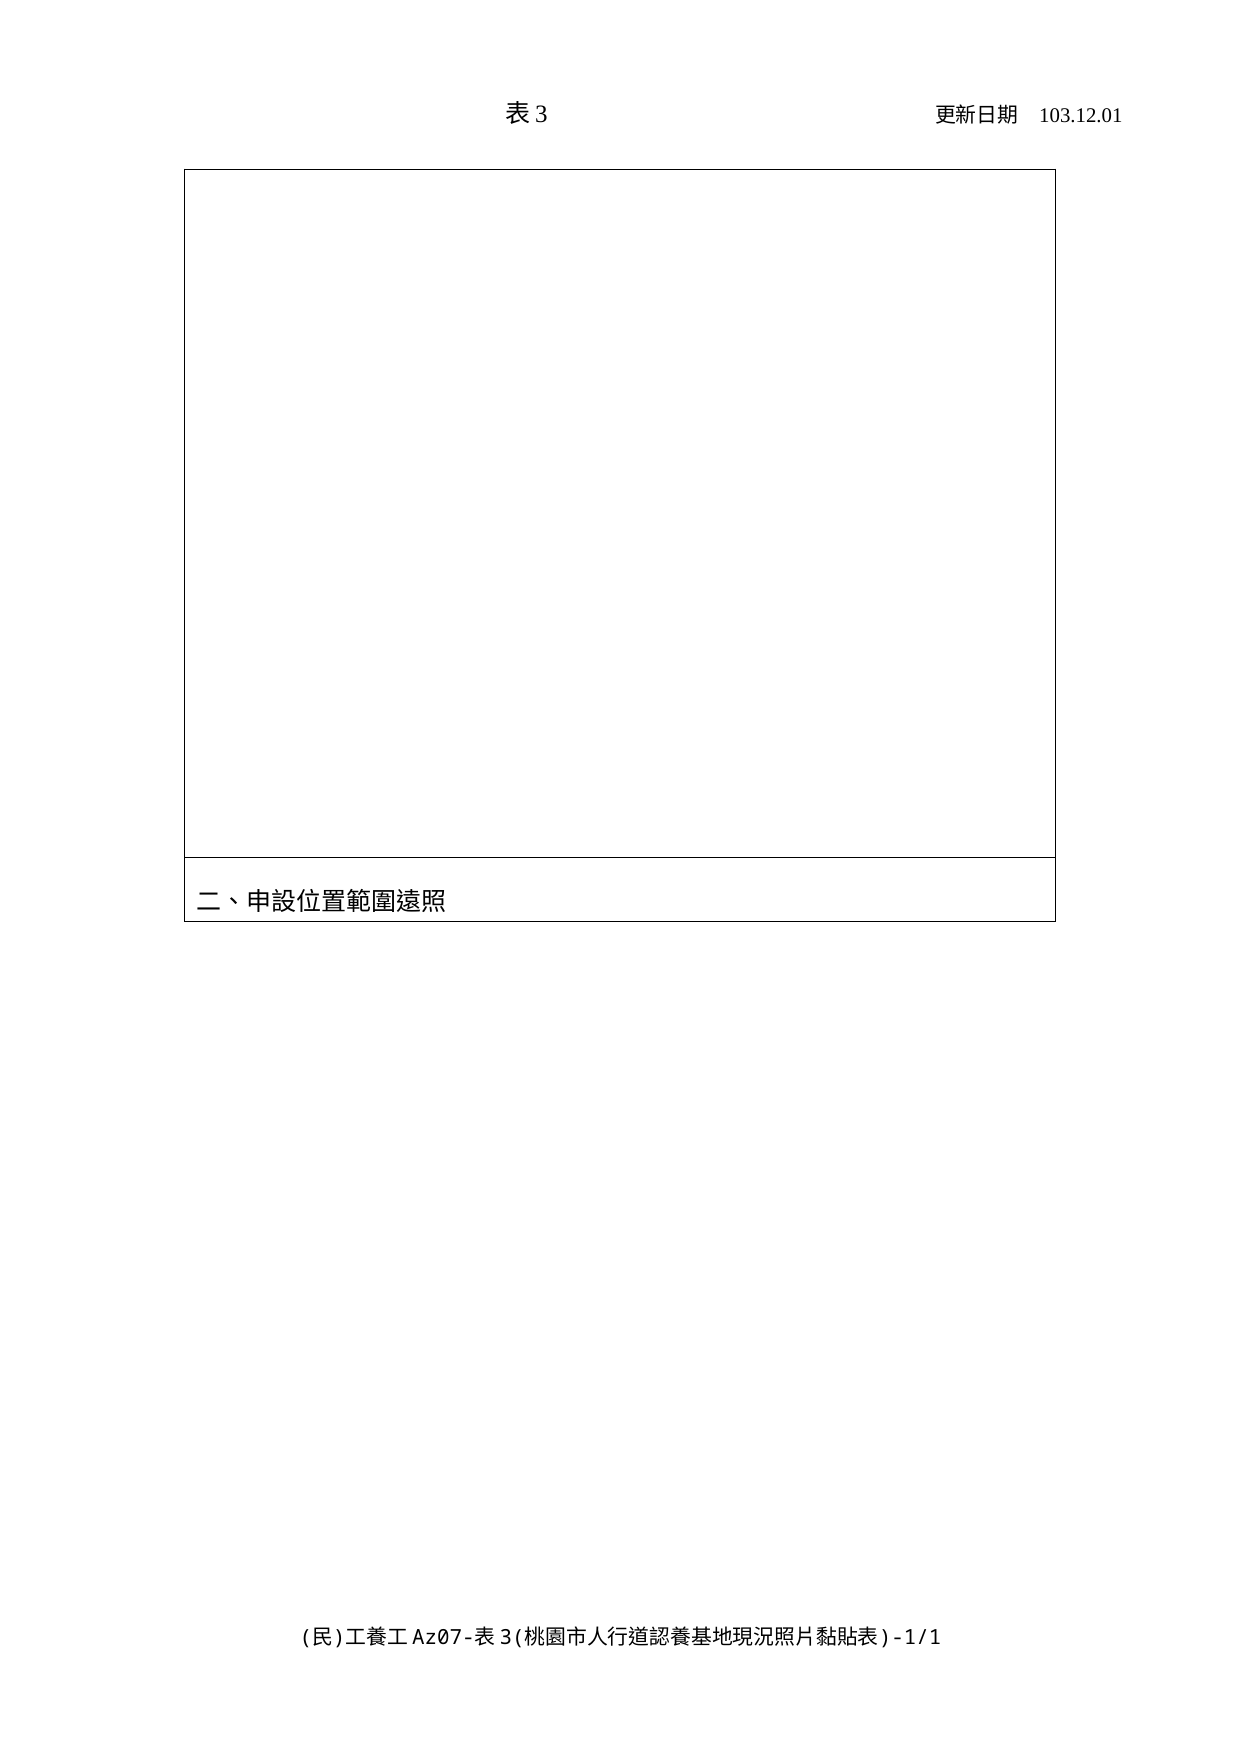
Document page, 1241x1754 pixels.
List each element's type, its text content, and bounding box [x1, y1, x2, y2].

table_cell 二、申設位置範圍遠照 [185, 858, 1055, 921]
table_header [185, 170, 1055, 857]
